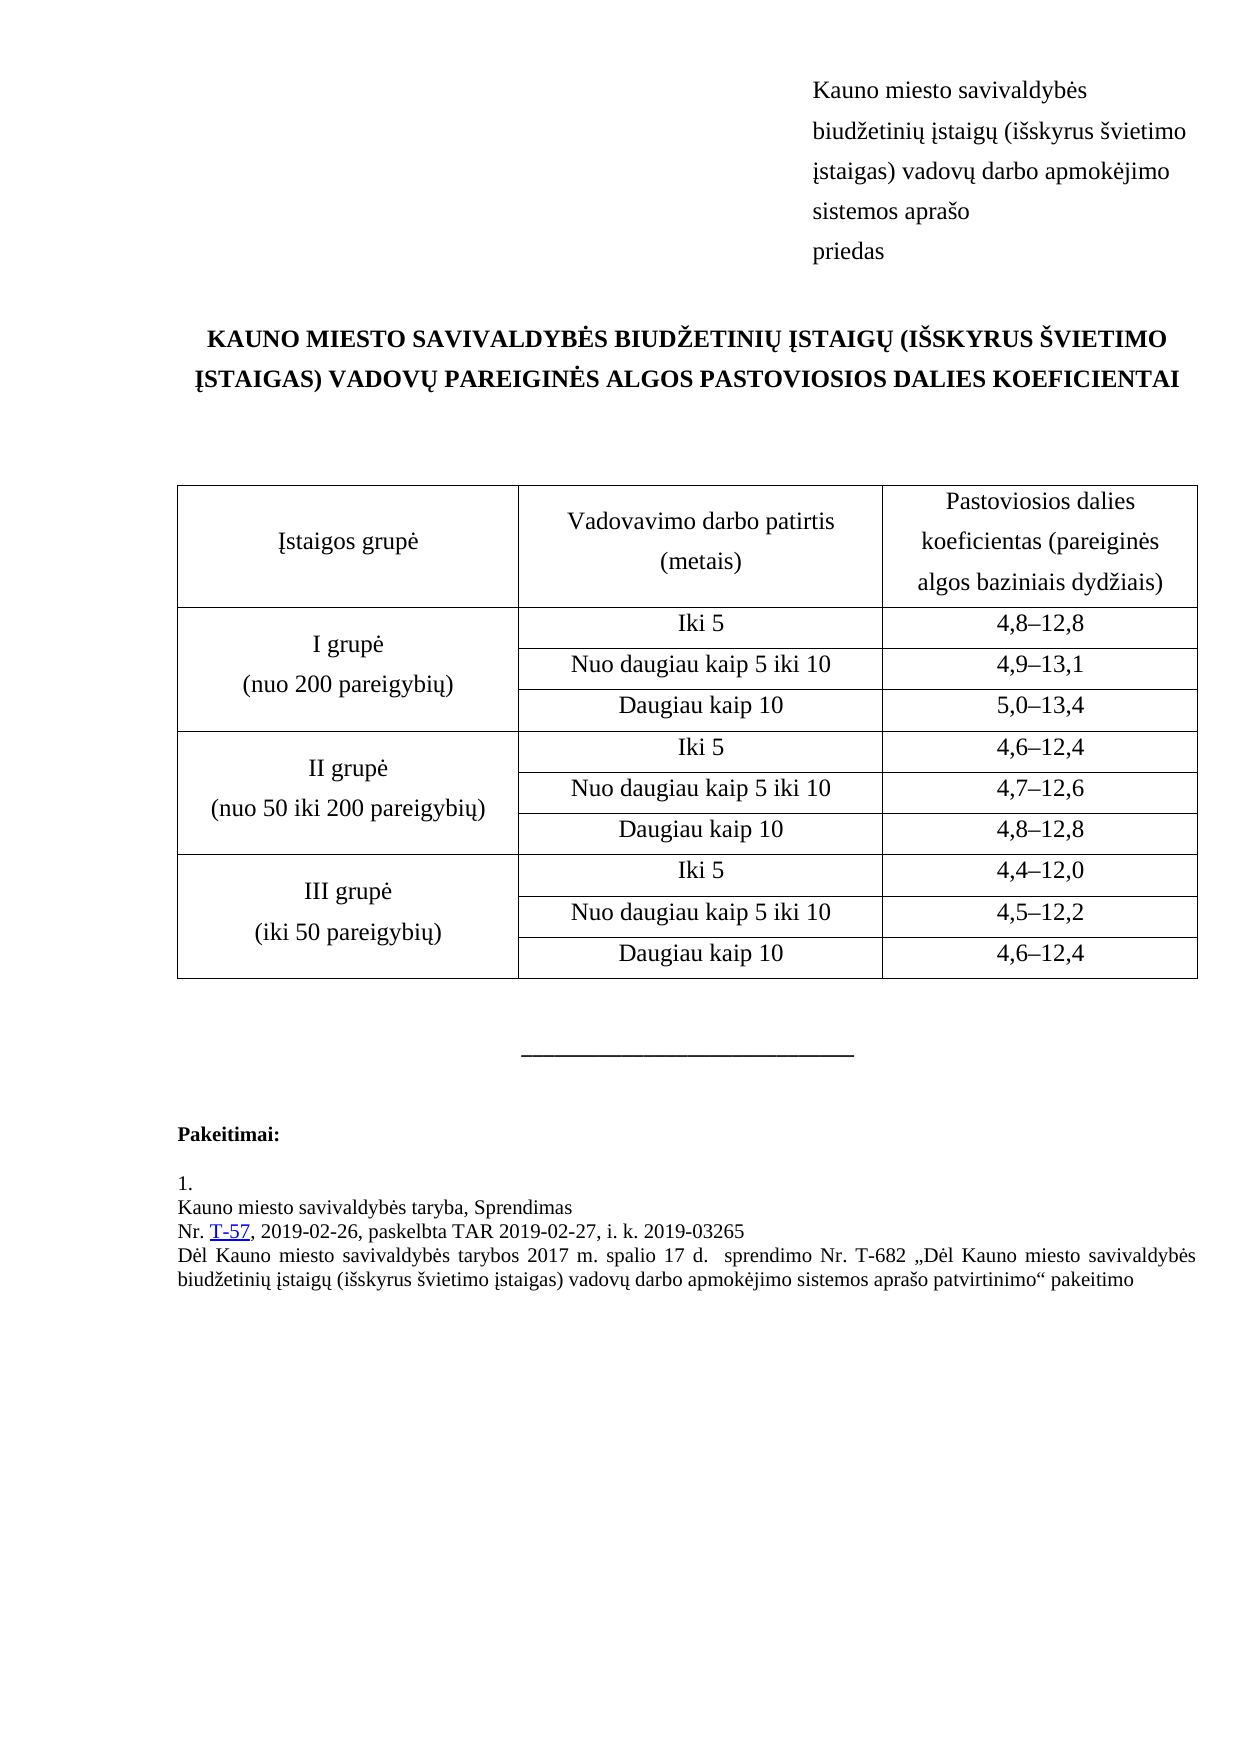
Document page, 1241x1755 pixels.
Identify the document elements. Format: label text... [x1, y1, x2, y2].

table_header Vadovavimo darbo patirtis (metais) [519, 486, 882, 607]
table_cell 4,7–12,6 [883, 773, 1197, 813]
table_cell Nuo daugiau kaip 5 iki 10 [519, 773, 882, 813]
table_cell 4,6–12,4 [883, 938, 1197, 978]
text 1. [177, 1171, 1198, 1194]
text Nr. T-57, 2019-02-26, paskelbta TAR 2019-02-27, i. k. 2019-03265 [177, 1219, 1198, 1243]
text Dėl Kauno miesto savivaldybės tarybos 2017 m. spalio 17 d. sprendimo Nr. T-682 „Dėl Kauno miesto savivaldybės biudžetinių įstaigų (išskyrus švietimo įstaigas) vadovų darbo apmokėjimo sistemos aprašo patvirtinimo“ pakeitimo [177, 1243, 1198, 1291]
text Kauno miesto savivaldybės [812, 76, 1198, 104]
table_cell Iki 5 [519, 732, 882, 772]
text Kauno miesto savivaldybės biudžetinių ĮSTAIGŲ (IŠSKYRUS ŠVIETIMO ĮSTAIGAS) VADOVŲ PAREIGINĖS ALGOS PASTOVIOSIOS DALIES KOEFICIENTAI [177, 324, 1198, 393]
table_header Įstaigos grupė [178, 486, 518, 607]
table_cell Daugiau kaip 10 [519, 814, 882, 854]
table_cell 4,4–12,0 [883, 855, 1197, 896]
table_cell III grupė (iki 50 pareigybių) [178, 855, 518, 978]
table_cell Daugiau kaip 10 [519, 690, 882, 731]
table_cell 4,6–12,4 [883, 732, 1197, 772]
table_cell Iki 5 [519, 608, 882, 648]
text Kauno miesto savivaldybės taryba, Sprendimas [177, 1194, 1198, 1219]
table_cell I grupė (nuo 200 pareigybių) [178, 608, 518, 731]
text priedas [177, 236, 1198, 265]
text Pakeitimai: [177, 1122, 1198, 1146]
table_cell 4,8–12,8 [883, 608, 1197, 648]
text ______________________________ [177, 1027, 1198, 1061]
table_cell 5,0–13,4 [883, 690, 1197, 731]
table_cell 4,8–12,8 [883, 814, 1197, 854]
table_cell Nuo daugiau kaip 5 iki 10 [519, 897, 882, 937]
table_cell 4,5–12,2 [883, 897, 1197, 937]
table_cell Iki 5 [519, 855, 882, 896]
table_cell Daugiau kaip 10 [519, 938, 882, 978]
table_cell II grupė (nuo 50 iki 200 pareigybių) [178, 732, 518, 854]
table_cell 4,9–13,1 [883, 649, 1197, 689]
text biudžetinių įstaigų (išskyrus švietimo įstaigas) vadovų darbo apmokėjimo sistemos aprašo [812, 116, 1198, 225]
table_cell Nuo daugiau kaip 5 iki 10 [519, 649, 882, 689]
table_header Pastoviosios dalies koeficientas (pareiginės algos baziniais dydžiais) [883, 486, 1197, 607]
